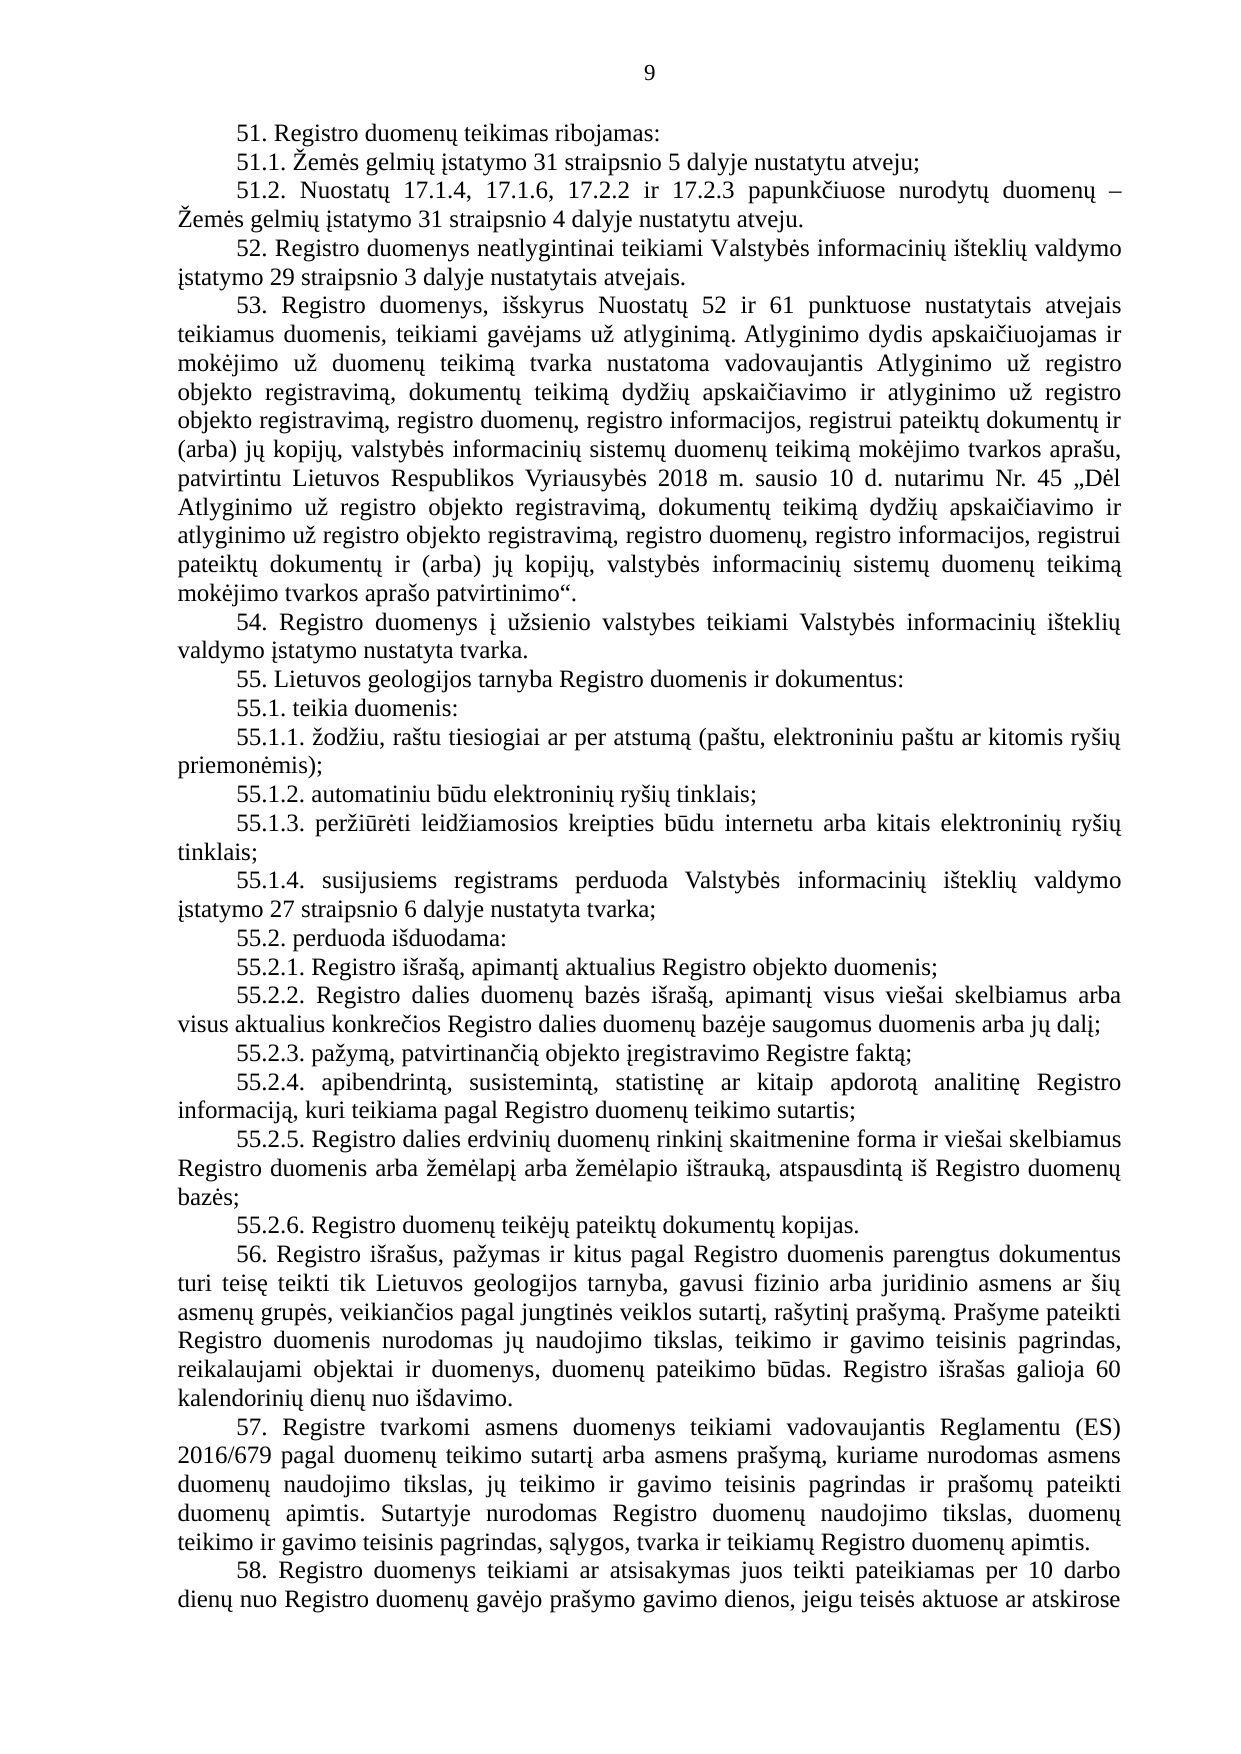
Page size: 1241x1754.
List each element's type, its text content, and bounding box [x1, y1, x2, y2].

text 55.1.1. žodžiu, raštu tiesiogiai ar per atstumą (paštu, elektroniniu paštu ar kitomis ryšių priemonėmis); [177, 722, 1122, 779]
text 54. Registro duomenys į užsienio valstybes teikiami Valstybės informacinių išteklių valdymo įstatymo nustatyta tvarka. [177, 607, 1122, 664]
text 55.2.5. Registro dalies erdvinių duomenų rinkinį skaitmenine forma ir viešai skelbiamus Registro duomenis arba žemėlapį arba žemėlapio ištrauką, atspausdintą iš Registro duomenų bazės; [177, 1124, 1122, 1211]
text 58. Registro duomenys teikiami ar atsisakymas juos teikti pateikiamas per 10 darbo dienų nuo Registro duomenų gavėjo prašymo gavimo dienos, jeigu teisės aktuose ar atskirose [177, 1556, 1122, 1613]
text 51. Registro duomenų teikimas ribojamas: [177, 118, 1122, 147]
text 55.2.4. apibendrintą, susistemintą, statistinę ar kitaip apdorotą analitinę Registro informaciją, kuri teikiama pagal Registro duomenų teikimo sutartis; [177, 1067, 1122, 1124]
text 56. Registro išrašus, pažymas ir kitus pagal Registro duomenis parengtus dokumentus turi teisę teikti tik Lietuvos geologijos tarnyba, gavusi fizinio arba juridinio asmens ar šių asmenų grupės, veikiančios pagal jungtinės veiklos sutartį, rašytinį prašymą. Prašyme pateikti Registro duomenis nurodomas jų naudojimo tikslas, teikimo ir gavimo teisinis pagrindas, reikalaujami objektai ir duomenys, duomenų pateikimo būdas. Registro išrašas galioja 60 kalendorinių dienų nuo išdavimo. [177, 1239, 1122, 1412]
text 55.1.4. susijusiems registrams perduoda Valstybės informacinių išteklių valdymo įstatymo 27 straipsnio 6 dalyje nustatyta tvarka; [177, 866, 1122, 923]
text 55.1.2. automatiniu būdu elektroninių ryšių tinklais; [177, 779, 1122, 808]
text 55.2.6. Registro duomenų teikėjų pateiktų dokumentų kopijas. [177, 1211, 1122, 1239]
text 57. Registre tvarkomi asmens duomenys teikiami vadovaujantis Reglamentu (ES) 2016/679 pagal duomenų teikimo sutartį arba asmens prašymą, kuriame nurodomas asmens duomenų naudojimo tikslas, jų teikimo ir gavimo teisinis pagrindas ir prašomų pateikti duomenų apimtis. Sutartyje nurodomas Registro duomenų naudojimo tikslas, duomenų teikimo ir gavimo teisinis pagrindas, sąlygos, tvarka ir teikiamų Registro duomenų apimtis. [177, 1412, 1122, 1556]
text 51.2. Nuostatų 17.1.4, 17.1.6, 17.2.2 ir 17.2.3 papunkčiuose nurodytų duomenų – Žemės gelmių įstatymo 31 straipsnio 4 dalyje nustatytu atveju. [177, 176, 1122, 233]
text 51.1. Žemės gelmių įstatymo 31 straipsnio 5 dalyje nustatytu atveju; [177, 147, 1122, 176]
text 55. Lietuvos geologijos tarnyba Registro duomenis ir dokumentus: [177, 664, 1122, 693]
text 55.2.2. Registro dalies duomenų bazės išrašą, apimantį visus viešai skelbiamus arba visus aktualius konkrečios Registro dalies duomenų bazėje saugomus duomenis arba jų dalį; [177, 981, 1122, 1038]
text 55.2.1. Registro išrašą, apimantį aktualius Registro objekto duomenis; [177, 952, 1122, 981]
text 53. Registro duomenys, išskyrus Nuostatų 52 ir 61 punktuose nustatytais atvejais teikiamus duomenis, teikiami gavėjams už atlyginimą. Atlyginimo dydis apskaičiuojamas ir mokėjimo už duomenų teikimą tvarka nustatoma vadovaujantis Atlyginimo už registro objekto registravimą, dokumentų teikimą dydžių apskaičiavimo ir atlyginimo už registro objekto registravimą, registro duomenų, registro informacijos, registrui pateiktų dokumentų ir (arba) jų kopijų, valstybės informacinių sistemų duomenų teikimą mokėjimo tvarkos aprašu, patvirtintu Lietuvos Respublikos Vyriausybės 2018 m. sausio 10 d. nutarimu Nr. 45 „Dėl Atlyginimo už registro objekto registravimą, dokumentų teikimą dydžių apskaičiavimo ir atlyginimo už registro objekto registravimą, registro duomenų, registro informacijos, registrui pateiktų dokumentų ir (arba) jų kopijų, valstybės informacinių sistemų duomenų teikimą mokėjimo tvarkos aprašo patvirtinimo“. [177, 291, 1122, 607]
text 55.1.3. peržiūrėti leidžiamosios kreipties būdu internetu arba kitais elektroninių ryšių tinklais; [177, 808, 1122, 866]
text 55.2.3. pažymą, patvirtinančią objekto įregistravimo Registre faktą; [177, 1038, 1122, 1067]
text 55.2. perduoda išduodama: [177, 923, 1122, 952]
text 52. Registro duomenys neatlygintinai teikiami Valstybės informacinių išteklių valdymo įstatymo 29 straipsnio 3 dalyje nustatytais atvejais. [177, 233, 1122, 291]
text 55.1. teikia duomenis: [177, 693, 1122, 722]
